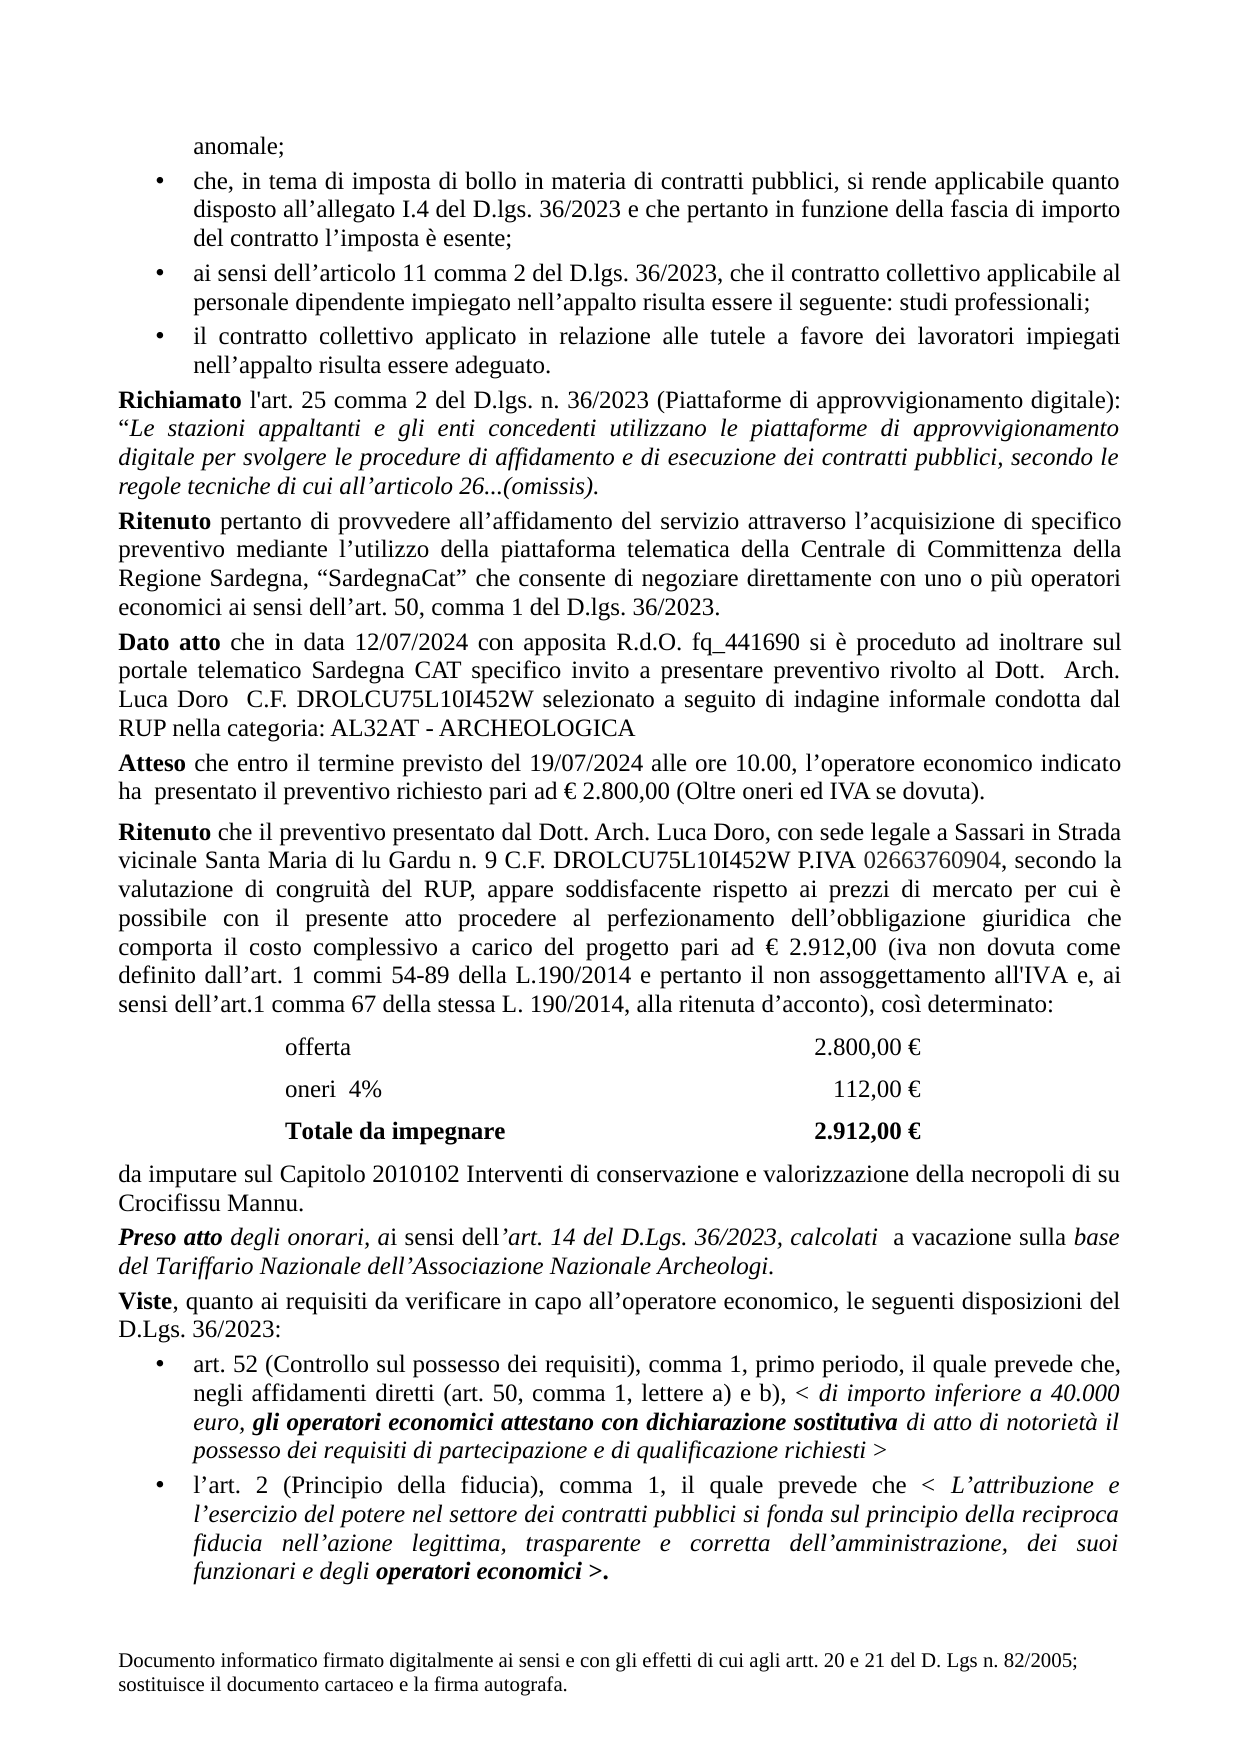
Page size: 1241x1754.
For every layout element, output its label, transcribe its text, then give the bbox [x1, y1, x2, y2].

text Preso atto degli onorari, ai sensi dell’art. 14 del D.Lgs. 36/2023, calcolati a vacazione sulla base del Tariffario Nazionale dell’Associazione Nazionale Archeologi. [118, 1222, 1122, 1280]
text Richiamato l'art. 25 comma 2 del D.lgs. n. 36/2023 (Piattaforme di approvvigionamento digitale): “Le stazioni appaltanti e gli enti concedenti utilizzano le piattaforme di approvvigionamento digitale per svolgere le procedure di affidamento e di esecuzione dei contratti pubblici, secondo le regole tecniche di cui all’articolo 26...(omissis). [118, 385, 1122, 500]
table_cell Totale da impegnare [280, 1111, 565, 1151]
text Dato atto che in data 12/07/2024 con apposita R.d.O. fq_441690 si è proceduto ad inoltrare sul portale telematico Sardegna CAT specifico invito a presentare preventivo rivolto al Dott. Arch. Luca Doro C.F. DROLCU75L10I452W selezionato a seguito di indagine informale condotta dal RUP nella categoria: AL32AT - ARCHEOLOGICA [118, 627, 1122, 742]
table_header 2.800,00 € [567, 1026, 931, 1066]
list il contratto collettivo applicato in relazione alle tutele a favore dei lavoratori impiegati nell’appalto risulta essere adeguato. [156, 321, 1122, 379]
text Ritenuto pertanto di provvedere all’affidamento del servizio attraverso l’acquisizione di specifico preventivo mediante l’utilizzo della piattaforma telematica della Centrale di Committenza della Regione Sardegna, “SardegnaCat” che consente di negoziare direttamente con uno o più operatori economici ai sensi dell’art. 50, comma 1 del D.lgs. 36/2023. [118, 506, 1122, 621]
list anomale; [156, 131, 1122, 160]
text Viste, quanto ai requisiti da verificare in capo all’operatore economico, le seguenti disposizioni del D.Lgs. 36/2023: [118, 1286, 1122, 1343]
list art. 52 (Controllo sul possesso dei requisiti), comma 1, primo periodo, il quale prevede che, negli affidamenti diretti (art. 50, comma 1, lettere a) e b), < di importo inferiore a 40.000 euro, gli operatori economici attestano con dichiarazione sostitutiva di atto di notorietà il possesso dei requisiti di partecipazione e di qualificazione richiesti > [156, 1349, 1122, 1464]
table_cell oneri 4% [280, 1069, 565, 1109]
text Atteso che entro il termine previsto del 19/07/2024 alle ore 10.00, l’operatore economico indicato ha presentato il preventivo richiesto pari ad € 2.800,00 (Oltre oneri ed IVA se dovuta). [118, 748, 1122, 805]
list che, in tema di imposta di bollo in materia di contratti pubblici, si rende applicabile quanto disposto all’allegato I.4 del D.lgs. 36/2023 e che pertanto in funzione della fascia di importo del contratto l’imposta è esente; [156, 166, 1122, 252]
table_cell 2.912,00 € [567, 1111, 931, 1151]
table_cell 112,00 € [567, 1069, 931, 1109]
text da imputare sul Capitolo 2010102 Interventi di conservazione e valorizzazione della necropoli di su Crocifissu Mannu. [118, 1159, 1122, 1216]
table_header offerta [280, 1026, 565, 1066]
list ai sensi dell’articolo 11 comma 2 del D.lgs. 36/2023, che il contratto collettivo applicabile al personale dipendente impiegato nell’appalto risulta essere il seguente: studi professionali; [156, 258, 1122, 315]
list l’art. 2 (Principio della fiducia), comma 1, il quale prevede che < L’attribuzione e l’esercizio del potere nel settore dei contratti pubblici si fonda sul principio della reciproca fiducia nell’azione legittima, trasparente e corretta dell’amministrazione, dei suoi funzionari e degli operatori economici >. [156, 1470, 1122, 1585]
text Ritenuto che il preventivo presentato dal Dott. Arch. Luca Doro, con sede legale a Sassari in Strada vicinale Santa Maria di lu Gardu n. 9 C.F. DROLCU75L10I452W P.IVA 02663760904, secondo la valutazione di congruità del RUP, appare soddisfacente rispetto ai prezzi di mercato per cui è possibile con il presente atto procedere al perfezionamento dell’obbligazione giuridica che comporta il costo complessivo a carico del progetto pari ad € 2.912,00 (iva non dovuta come definito dall’art. 1 commi 54-89 della L.190/2014 e pertanto il non assoggettamento all'IVA e, ai sensi dell’art.1 comma 67 della stessa L. 190/2014, alla ritenuta d’acconto), così determinato: [118, 817, 1122, 1018]
